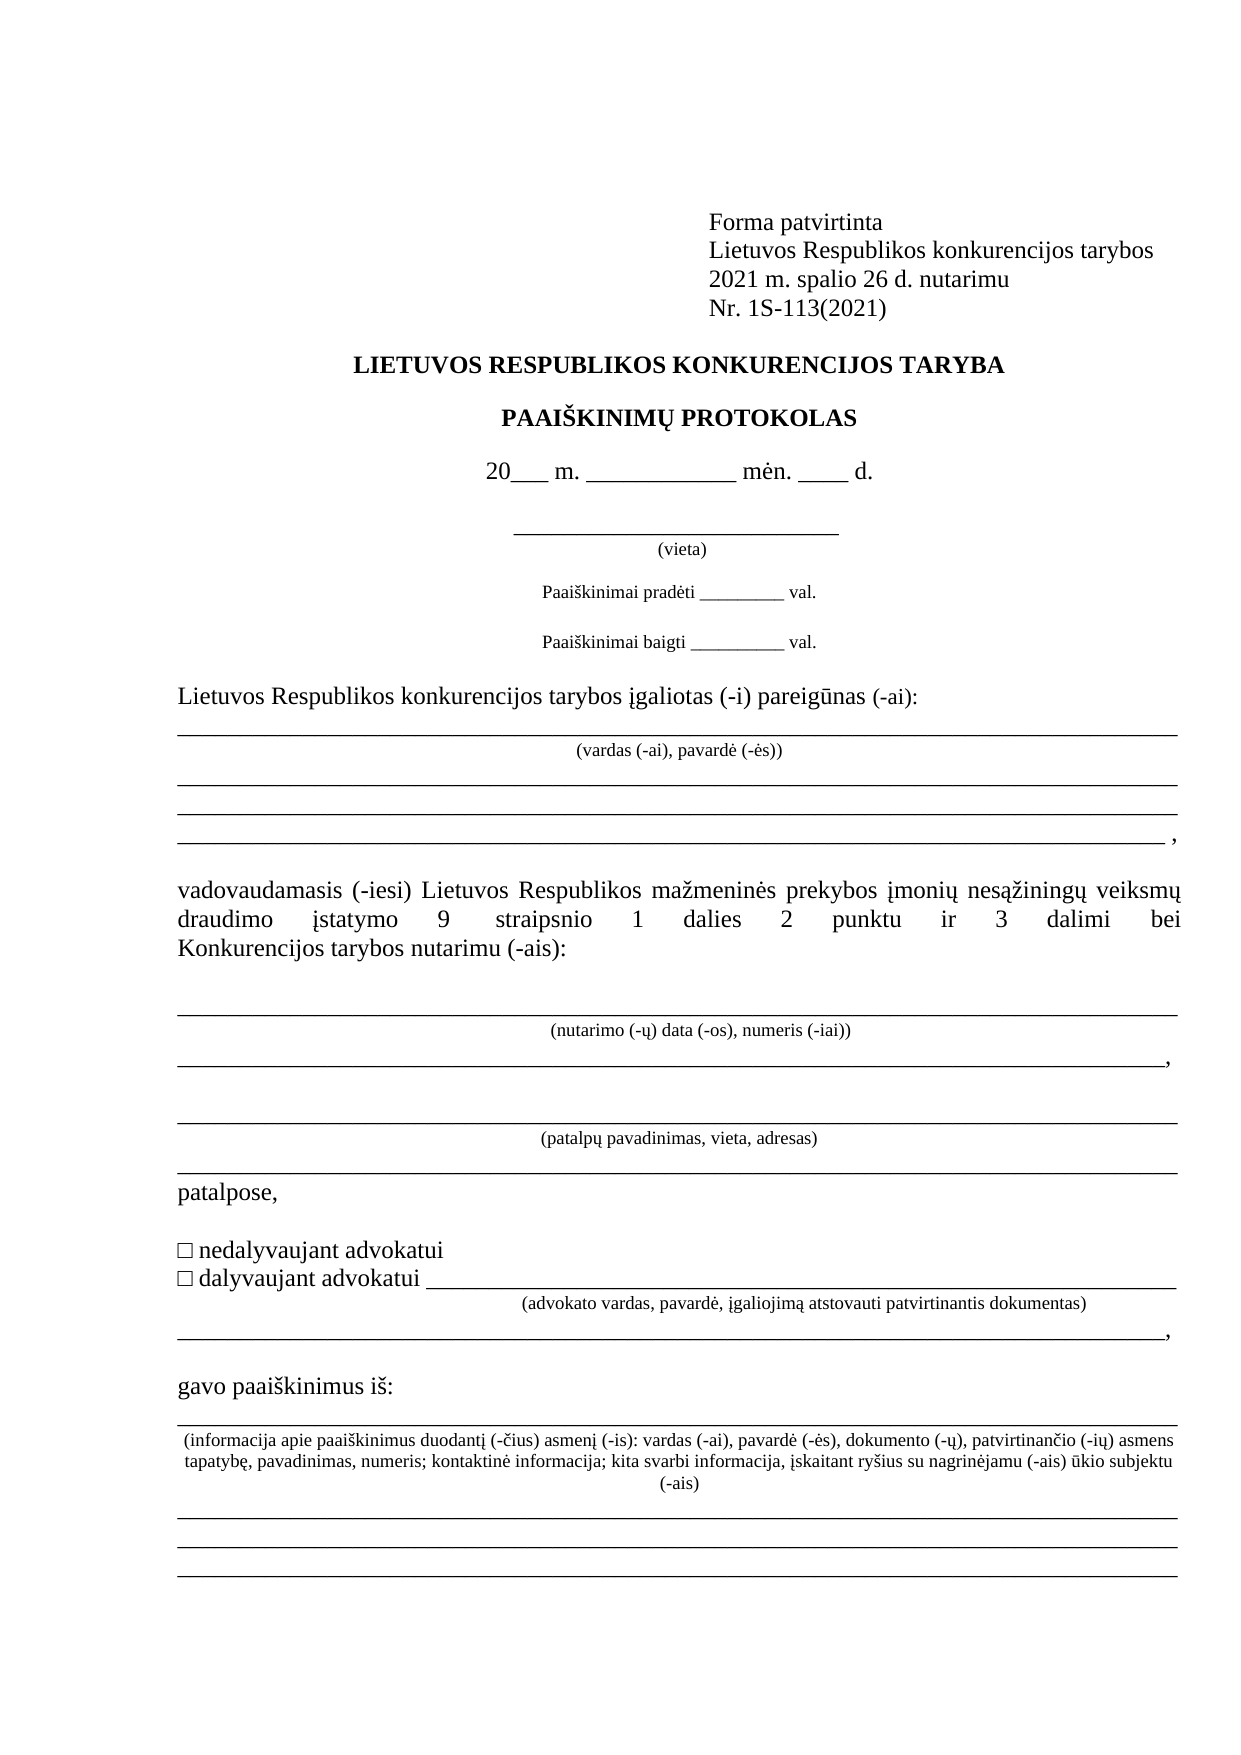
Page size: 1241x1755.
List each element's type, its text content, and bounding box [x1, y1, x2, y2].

text vadovaudamasis (-iesi) Lietuvos Respublikos mažmeninės prekybos įmonių nesąžiningų veiksmų draudimo įstatymo 9 straipsnio 1 dalies 2 punktu ir 3 dalimi bei Konkurencijos tarybos nutarimu (‑ais): [177, 875, 1181, 962]
text ________________________________________________________________________________ [177, 1493, 1181, 1522]
text ________________________________________________________________________________ [177, 1098, 1181, 1127]
text (informacija apie paaiškinimus duodantį (-čius) asmenį (-is): vardas (-ai), pavardė (-ės), dokumento (-ų), patvirtinančio (-ių) asmens tapatybę, pavadinimas, numeris; kontaktinė informacija; kita svarbi informacija, įskaitant ryšius su nagrinėjamu (-ais) ūkio subjektu (-ais) [177, 1429, 1181, 1493]
text (vieta) [183, 538, 1181, 559]
text □ dalyvaujant advokatui ____________________________________________________________ [177, 1263, 1181, 1292]
text (nutarimo (-ų) data (-os), numeris (-iai)) [177, 1019, 1181, 1041]
text Lietuvos Respublikos konkurencijos tarybos [709, 235, 1181, 264]
text ________________________________________________________________________________ [177, 1551, 1181, 1580]
text PAAIŠKINIMŲ PROTOKOLAS [177, 403, 1181, 432]
text gavo paaiškinimus iš: [177, 1371, 1181, 1400]
text ________________________________________________________________________________ [177, 990, 1181, 1019]
text _______________________________________________________________________________, [177, 1314, 1181, 1343]
text ________________________________________________________________________________ [177, 760, 1181, 789]
text Paaiškinimai baigti __________ val. [177, 631, 1181, 653]
text (patalpų pavadinimas, vieta, adresas) [177, 1127, 1181, 1148]
text Nr. 1S-113(2021) [709, 293, 1181, 322]
text LIETUVOS RESPUBLIKOS KONKURENCIJOS TARYBA [177, 350, 1181, 379]
text ________________________________________________________________________________ [177, 1522, 1181, 1551]
text Forma patvirtinta [709, 207, 1181, 235]
text ________________________________________________________________________________ [177, 1400, 1181, 1429]
text (vardas (-ai), pavardė (-ės)) [177, 739, 1181, 760]
text patalpose, [177, 1177, 1181, 1206]
text Lietuvos Respublikos konkurencijos tarybos įgaliotas (-i) pareigūnas (-ai): [177, 681, 1181, 710]
text __________________________ [177, 509, 1181, 538]
text ________________________________________________________________________________ [177, 789, 1181, 818]
text ________________________________________________________________________________ [177, 710, 1181, 739]
text _______________________________________________________________________________ , [177, 818, 1181, 847]
text Paaiškinimai pradėti _________ val. [177, 581, 1181, 602]
text 20___ m. ____________ mėn. ____ d. [177, 456, 1181, 485]
text □ nedalyvaujant advokatui [177, 1235, 1181, 1263]
text _______________________________________________________________________________, [177, 1041, 1181, 1069]
text (advokato vardas, pavardė, įgaliojimą atstovauti patvirtinantis dokumentas) [177, 1292, 1181, 1314]
text 2021 m. spalio 26 d. nutarimu [709, 264, 1181, 293]
text ________________________________________________________________________________ [177, 1148, 1181, 1177]
